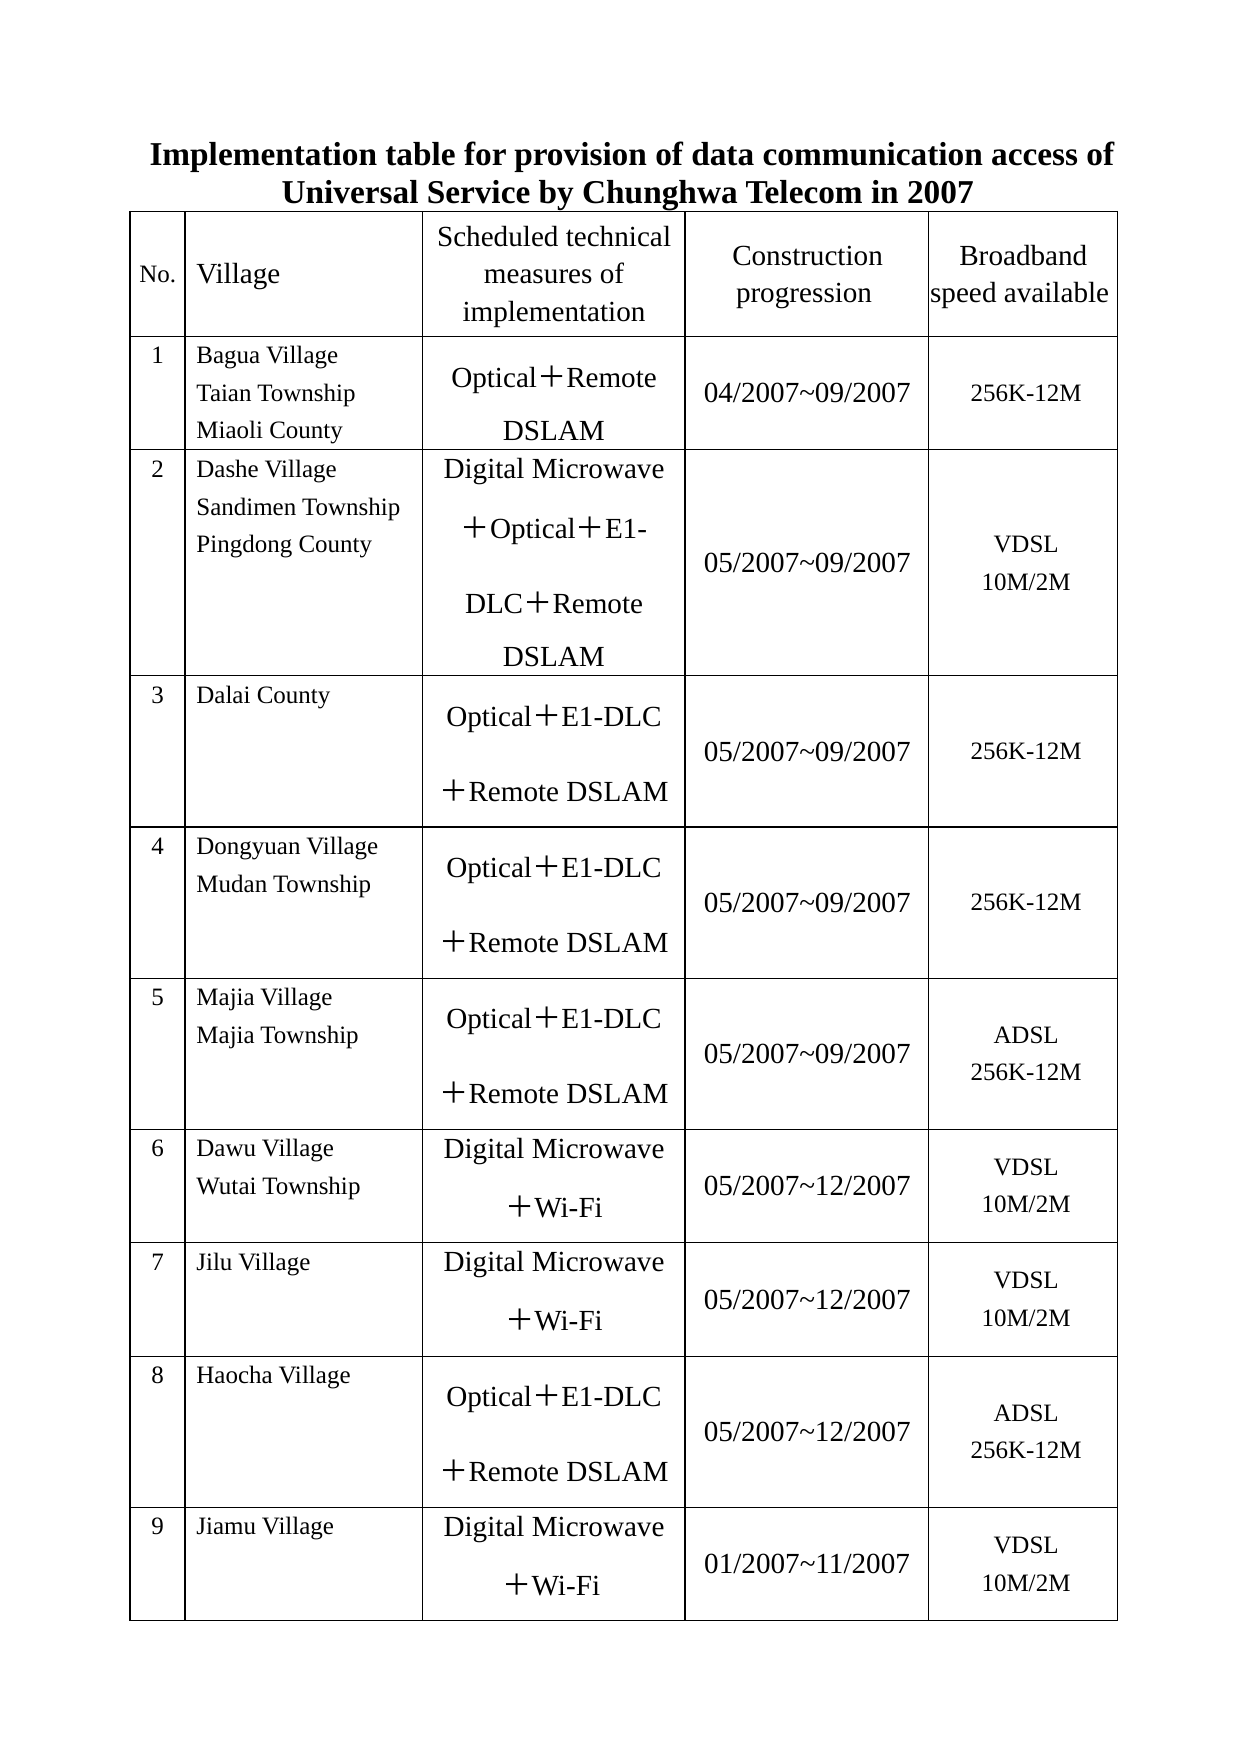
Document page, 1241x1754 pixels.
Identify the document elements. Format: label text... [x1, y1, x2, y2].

table_cell Dashe Village Sandimen Township Pingdong County [186, 450, 422, 675]
table_cell Optical＋E1-DLC＋Remote DSLAM [423, 828, 684, 977]
table_header No. [131, 212, 184, 336]
table_cell Jilu Village [186, 1243, 422, 1356]
table_cell Optical＋Remote DSLAM [423, 337, 684, 449]
table_cell 7 [131, 1243, 184, 1356]
table_cell 256K-12M [929, 676, 1117, 826]
table_cell 6 [131, 1130, 184, 1242]
table_cell 4 [131, 828, 184, 977]
table_cell 9 [131, 1508, 184, 1620]
table_header Construction progression [686, 212, 928, 336]
table_cell 05/2007~09/2007 [686, 676, 928, 826]
table_cell Bagua Village Taian Township Miaoli County [186, 337, 422, 449]
table_cell 05/2007~12/2007 [686, 1357, 928, 1507]
table_cell 2 [131, 450, 184, 675]
table_cell 3 [131, 676, 184, 826]
table_cell Dongyuan Village Mudan Township [186, 828, 422, 977]
table_cell Jiamu Village [186, 1508, 422, 1620]
table_cell Digital Microwave＋Optical＋E1-DLC＋Remote DSLAM [423, 450, 684, 675]
table_cell ADSL 256K-12M [929, 1357, 1117, 1507]
table_cell Dalai County [186, 676, 422, 826]
table_cell 1 [131, 337, 184, 449]
table_cell 5 [131, 979, 184, 1128]
table_cell Digital Microwave＋Wi-Fi [423, 1243, 684, 1356]
table_header Broadband speed available [929, 212, 1117, 336]
table_cell 05/2007~09/2007 [686, 979, 928, 1128]
table_cell VDSL 10M/2M [929, 1243, 1117, 1356]
table_cell 05/2007~09/2007 [686, 828, 928, 977]
table_cell ADSL 256K-12M [929, 979, 1117, 1128]
table_cell 8 [131, 1357, 184, 1507]
table_cell Digital Microwave＋Wi-Fi [423, 1130, 684, 1242]
table_cell Optical＋E1-DLC＋Remote DSLAM [423, 676, 684, 826]
table_cell Majia Village Majia Township [186, 979, 422, 1128]
table_cell Optical＋E1-DLC＋Remote DSLAM [423, 979, 684, 1128]
table_header Village [186, 212, 422, 336]
table_cell 04/2007~09/2007 [686, 337, 928, 449]
text Implementation table for provision of data communication access of Universal Service by Chunghwa Telecom in 2007 [142, 136, 1122, 211]
table_cell 05/2007~12/2007 [686, 1243, 928, 1356]
table_cell 05/2007~12/2007 [686, 1130, 928, 1242]
table_cell 01/2007~11/2007 [686, 1508, 928, 1620]
table_cell 05/2007~09/2007 [686, 450, 928, 675]
table_cell VDSL 10M/2M [929, 1508, 1117, 1620]
table_cell 256K-12M [929, 337, 1117, 449]
table_cell Digital Microwave＋Wi-Fi [423, 1508, 684, 1620]
table_cell Haocha Village [186, 1357, 422, 1507]
table_header Scheduled technical measures of implementation [423, 212, 684, 336]
table_cell Optical＋E1-DLC＋Remote DSLAM [423, 1357, 684, 1507]
table_cell Dawu Village Wutai Township [186, 1130, 422, 1242]
table_cell VDSL 10M/2M [929, 450, 1117, 675]
table_cell VDSL 10M/2M [929, 1130, 1117, 1242]
table_cell 256K-12M [929, 828, 1117, 977]
